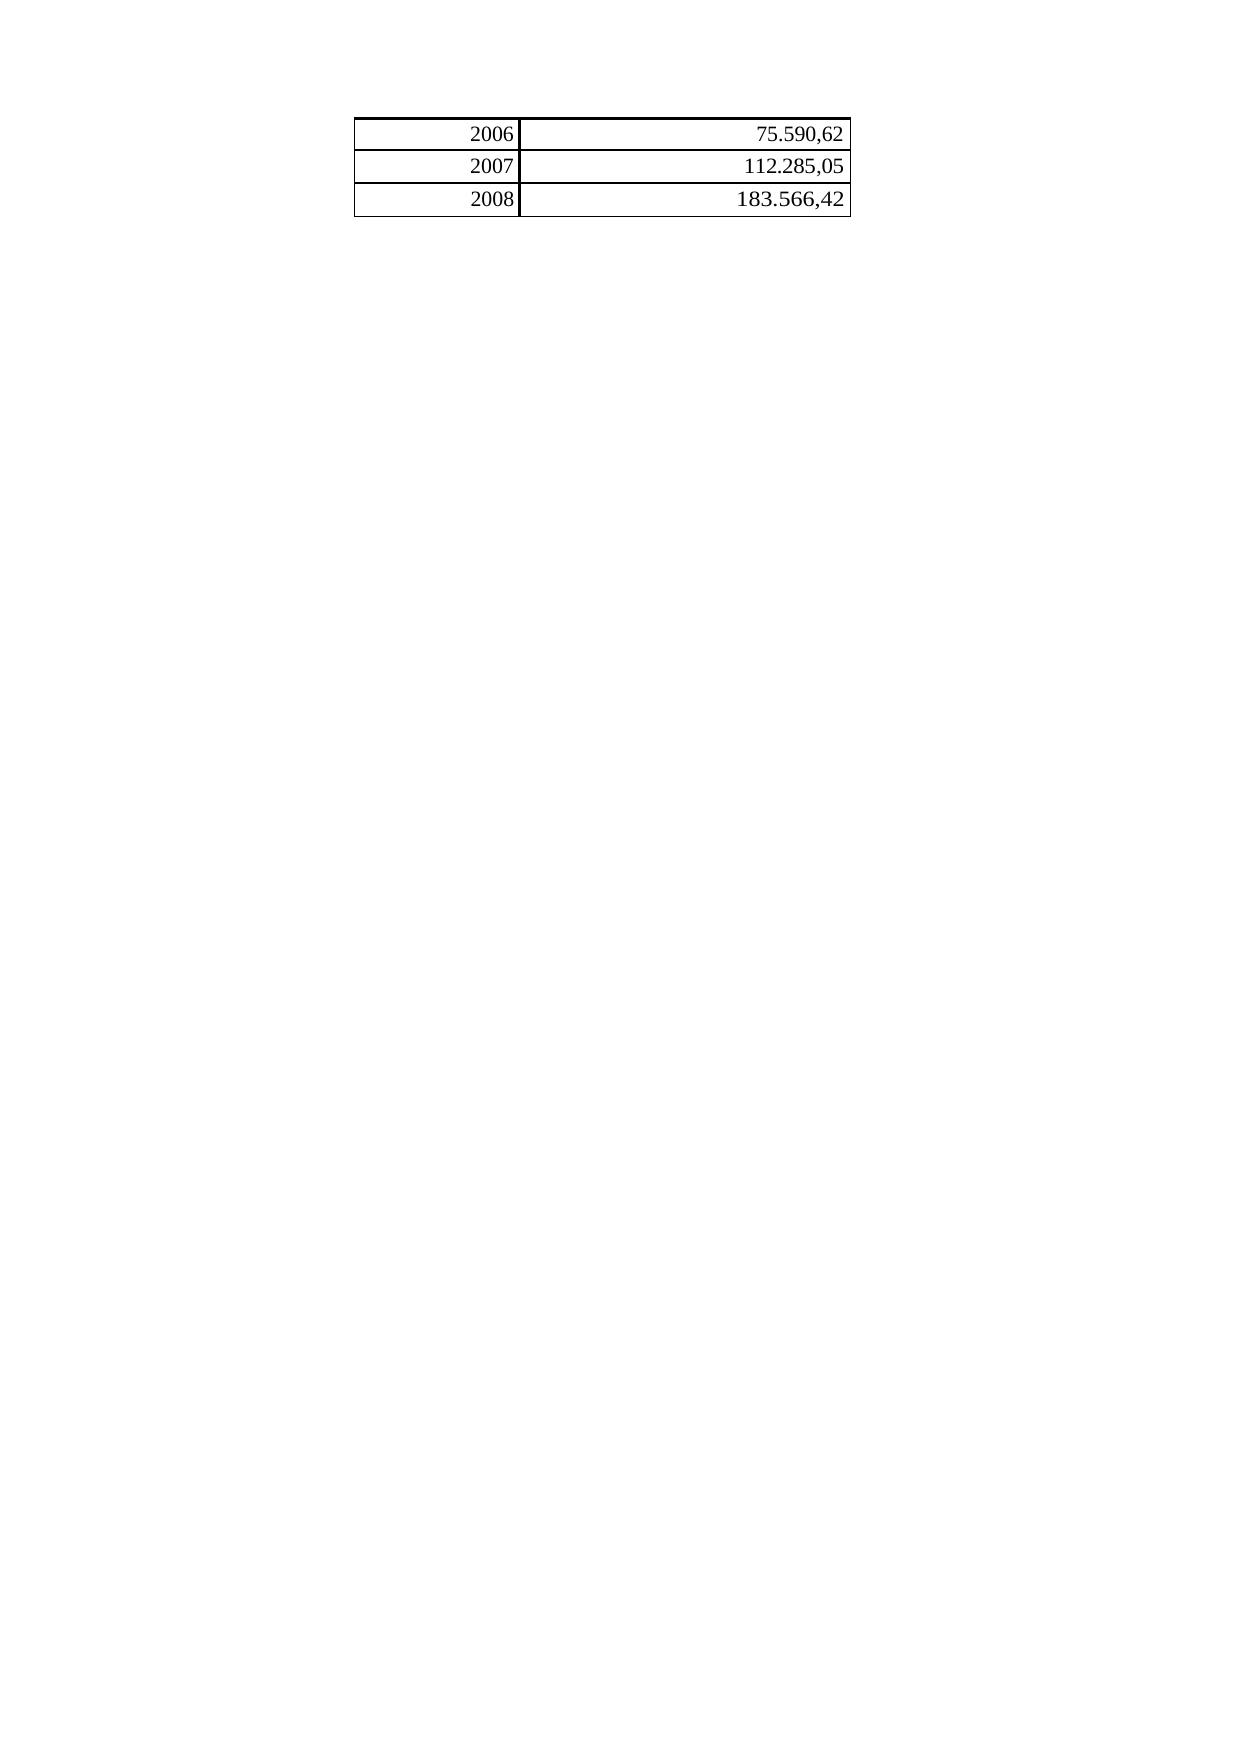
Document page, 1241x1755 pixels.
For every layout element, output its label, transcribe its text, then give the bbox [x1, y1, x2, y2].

table_cell 2006 [355, 120, 518, 149]
table_cell 2007 [355, 151, 518, 182]
table_cell 2008 [355, 184, 518, 216]
table_cell 112.285,05 [521, 151, 850, 182]
table_cell 183.566,42 [521, 184, 850, 216]
table_cell 75.590,62 [521, 120, 850, 149]
